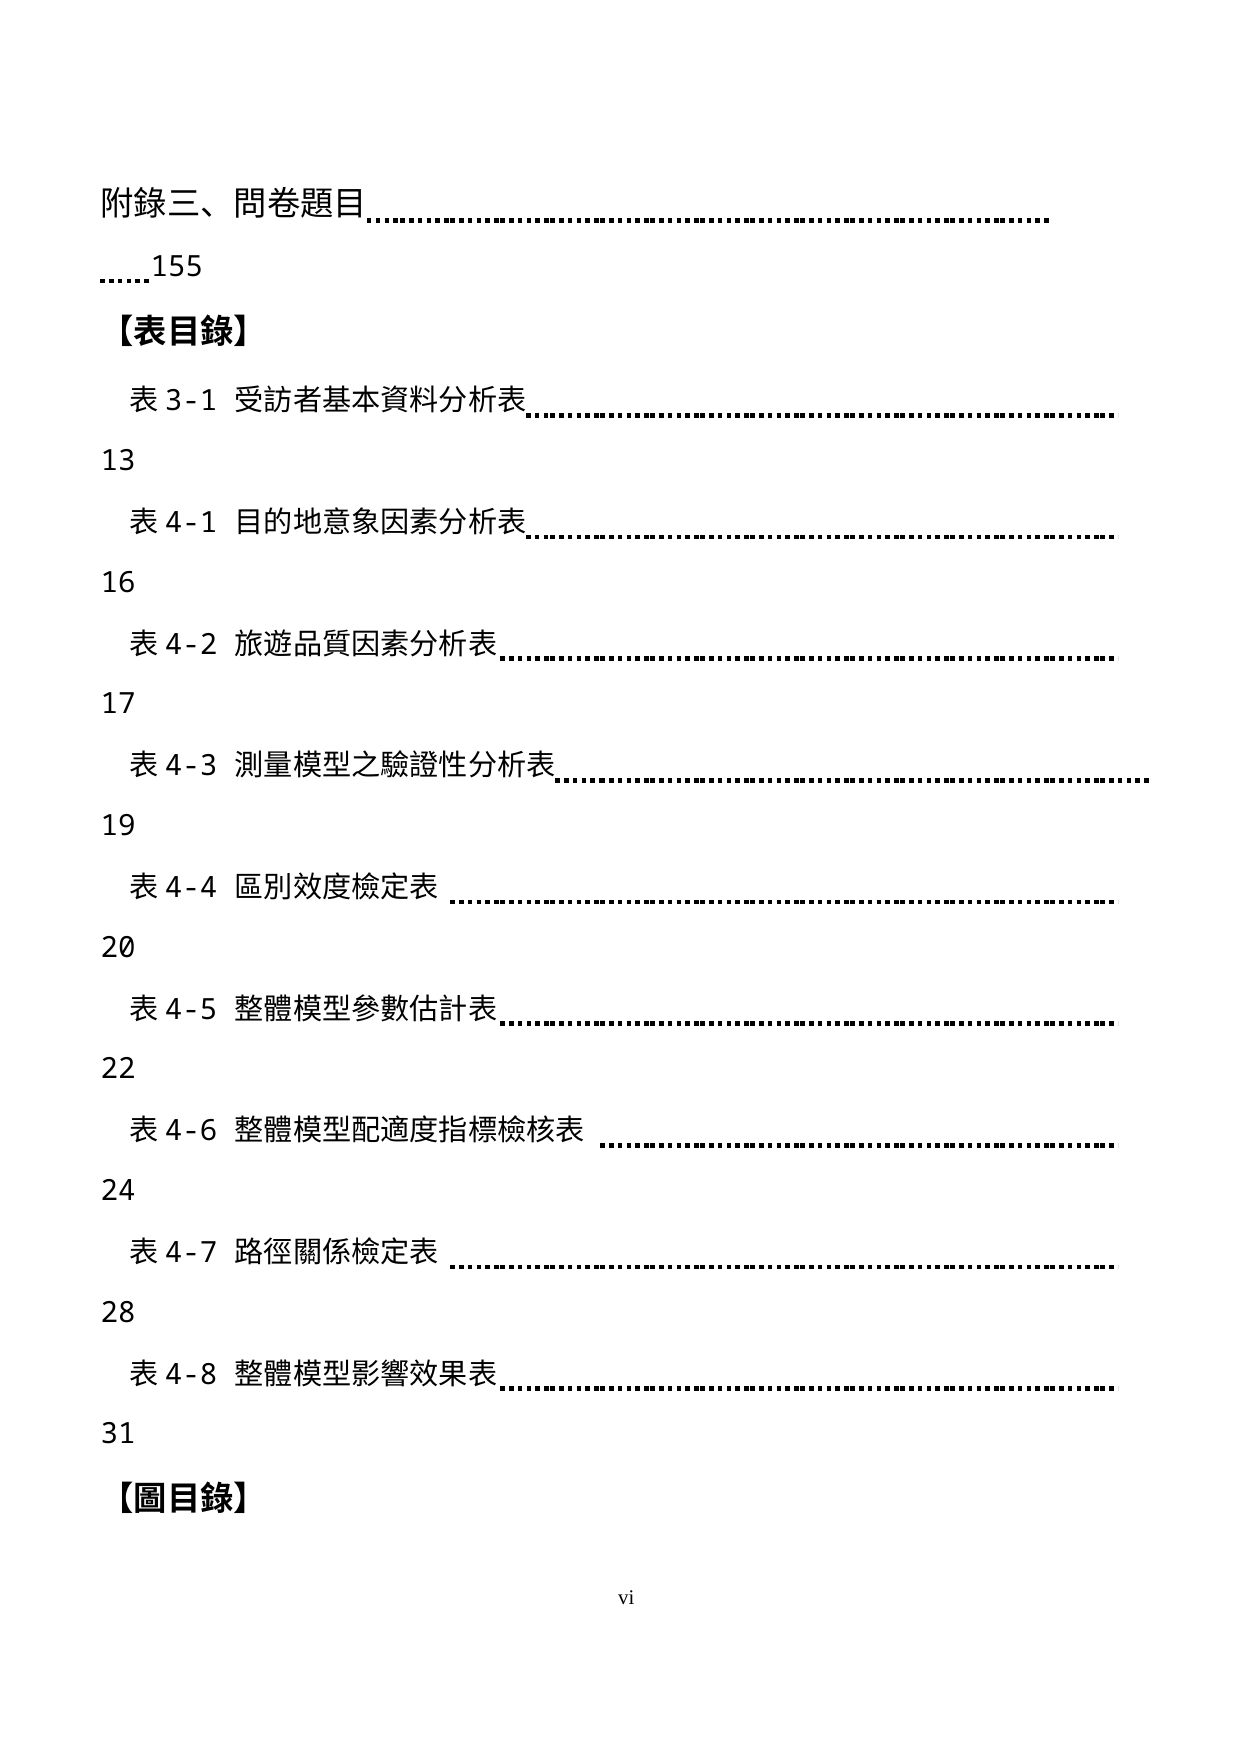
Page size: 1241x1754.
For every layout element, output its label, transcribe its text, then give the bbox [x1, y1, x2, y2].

text 表4-3 測量模型之驗證性分析表 19 [100, 742, 1152, 844]
text 【表目錄】 [100, 305, 1152, 353]
text 表4-5 整體模型參數估計表 22 [100, 985, 1152, 1087]
text 附錄三、問卷題目 155 [100, 177, 1152, 285]
text 表3-1 受訪者基本資料分析表 13 [100, 377, 1152, 479]
text 表4-4 區別效度檢定表 20 [100, 864, 1152, 966]
text 表4-7 路徑關係檢定表 28 [100, 1229, 1152, 1331]
text 表4-1 目的地意象因素分析表 16 [100, 499, 1152, 601]
text 表4-2 旅遊品質因素分析表 17 [100, 620, 1152, 722]
text 【圖目錄】 [100, 1472, 1152, 1520]
text 表4-8 整體模型影響效果表 31 [100, 1350, 1152, 1452]
text 表4-6 整體模型配適度指標檢核表 24 [100, 1107, 1152, 1209]
